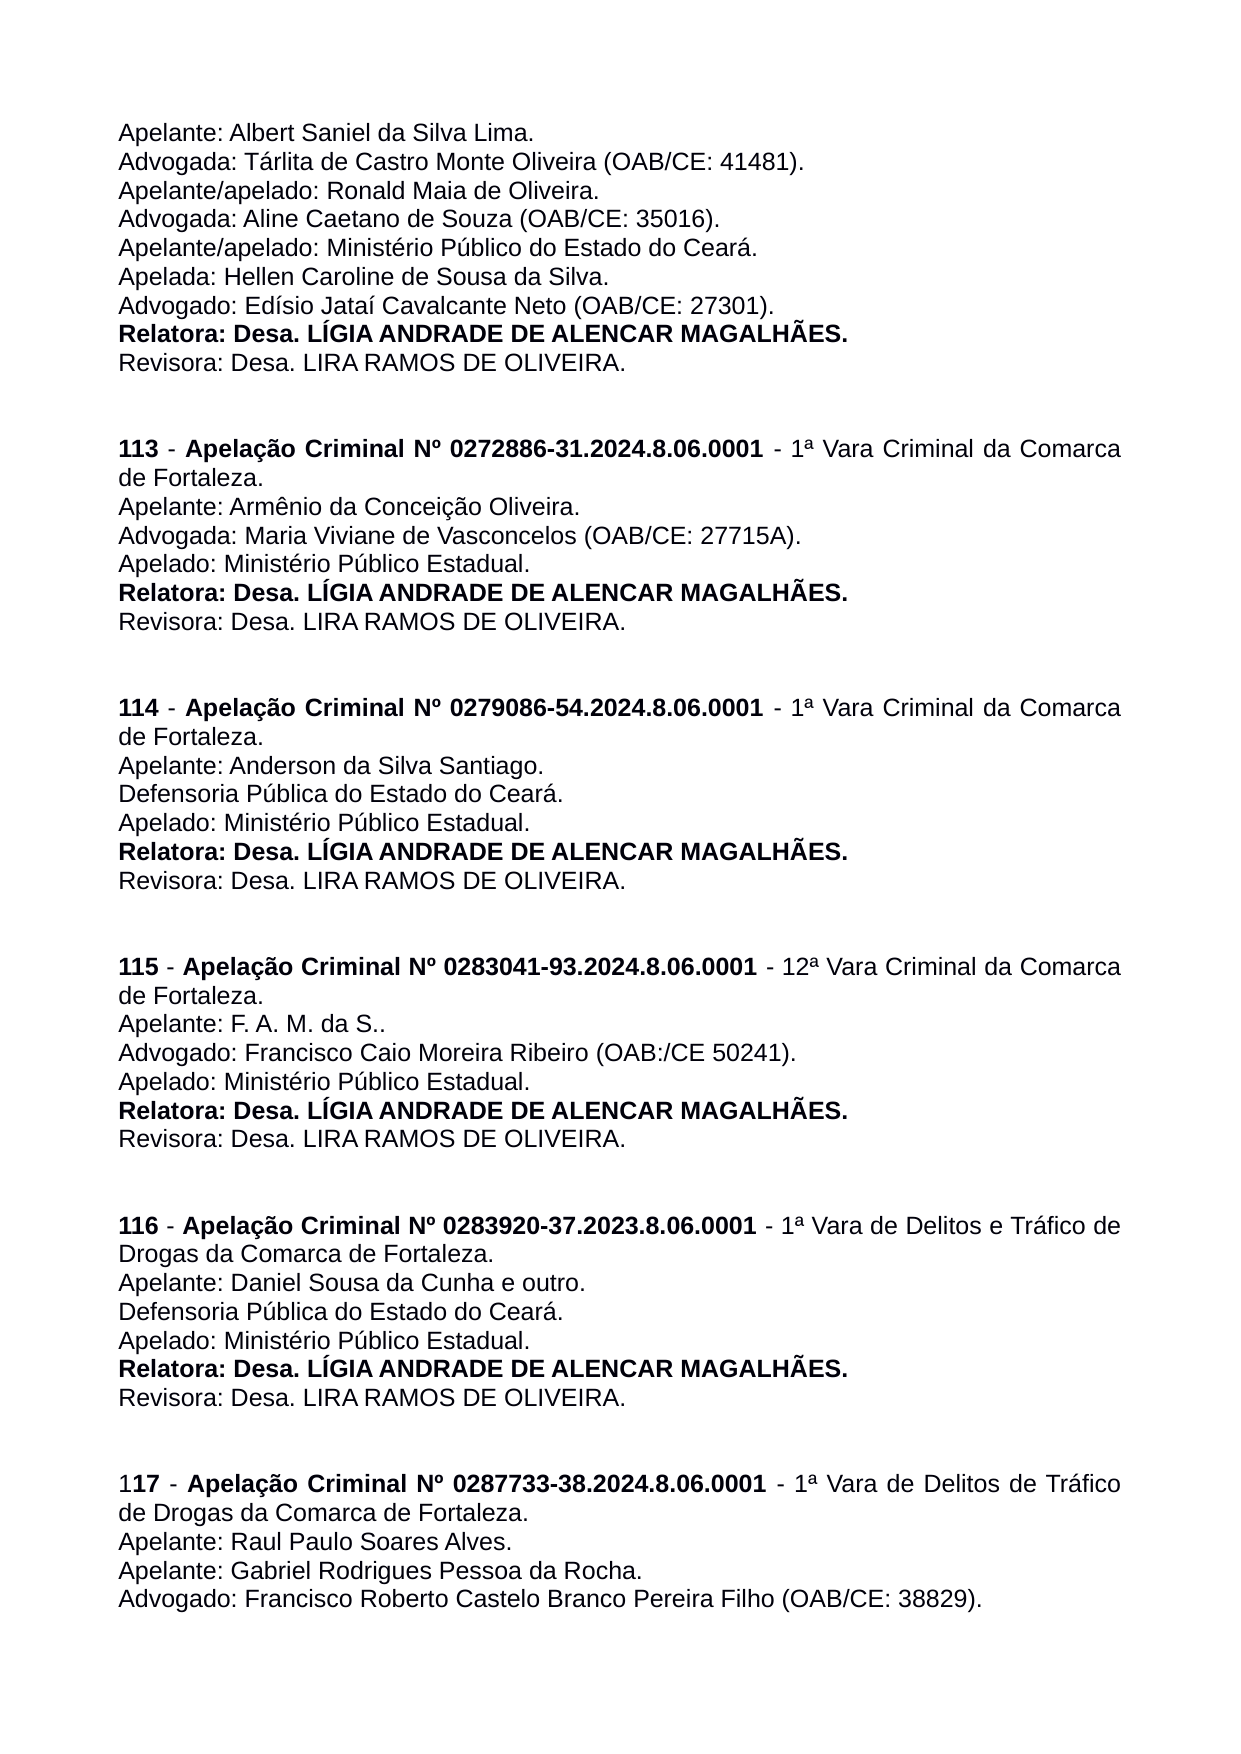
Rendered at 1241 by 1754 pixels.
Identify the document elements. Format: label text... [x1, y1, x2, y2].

text Apelante/apelado: Ronald Maia de Oliveira. [118, 176, 1122, 204]
text Revisora: Desa. LIRA RAMOS DE OLIVEIRA. [118, 866, 1122, 894]
text Apelante: Daniel Sousa da Cunha e outro. [118, 1268, 1122, 1297]
text Advogado: Francisco Caio Moreira Ribeiro (OAB:/CE 50241). [118, 1038, 1122, 1067]
text Advogado: Francisco Roberto Castelo Branco Pereira Filho (OAB/CE: 38829). [118, 1584, 1122, 1613]
text Apelante/apelado: Ministério Público do Estado do Ceará. [118, 233, 1122, 262]
text Advogada: Maria Viviane de Vasconcelos (OAB/CE: 27715A). [118, 521, 1122, 549]
text Apelante: Gabriel Rodrigues Pessoa da Rocha. [118, 1556, 1122, 1584]
text Defensoria Pública do Estado do Ceará. [118, 1297, 1122, 1326]
text Apelado: Ministério Público Estadual. [118, 1067, 1122, 1096]
text Advogada: Aline Caetano de Souza (OAB/CE: 35016). [118, 204, 1122, 233]
text Revisora: Desa. LIRA RAMOS DE OLIVEIRA. [118, 607, 1122, 636]
text 116 - Apelação Criminal Nº 0283920-37.2023.8.06.0001 - 1ª Vara de Delitos e Tráfico de Drogas da Comarca de Fortaleza. [118, 1211, 1122, 1268]
text Revisora: Desa. LIRA RAMOS DE OLIVEIRA. [118, 348, 1122, 377]
text 114 - Apelação Criminal Nº 0279086-54.2024.8.06.0001 - 1ª Vara Criminal da Comarca de Fortaleza. [118, 693, 1122, 751]
text Advogada: Tárlita de Castro Monte Oliveira (OAB/CE: 41481). [118, 147, 1122, 176]
text Defensoria Pública do Estado do Ceará. [118, 779, 1122, 808]
text Relatora: Desa. LÍGIA ANDRADE DE ALENCAR MAGALHÃES. [118, 1096, 1122, 1124]
text Apelante: Albert Saniel da Silva Lima. [118, 118, 1122, 147]
text Revisora: Desa. LIRA RAMOS DE OLIVEIRA. [118, 1383, 1122, 1412]
text Apelado: Ministério Público Estadual. [118, 549, 1122, 578]
text Apelado: Ministério Público Estadual. [118, 808, 1122, 837]
text Apelante: Armênio da Conceição Oliveira. [118, 492, 1122, 521]
text Apelado: Ministério Público Estadual. [118, 1326, 1122, 1354]
text Relatora: Desa. LÍGIA ANDRADE DE ALENCAR MAGALHÃES. [118, 578, 1122, 607]
text 113 - Apelação Criminal Nº 0272886-31.2024.8.06.0001 - 1ª Vara Criminal da Comarca de Fortaleza. [118, 434, 1122, 492]
text Relatora: Desa. LÍGIA ANDRADE DE ALENCAR MAGALHÃES. [118, 837, 1122, 866]
text Apelante: Anderson da Silva Santiago. [118, 751, 1122, 779]
text Relatora: Desa. LÍGIA ANDRADE DE ALENCAR MAGALHÃES. [118, 1354, 1122, 1383]
text Advogado: Edísio Jataí Cavalcante Neto (OAB/CE: 27301). [118, 291, 1122, 319]
text Revisora: Desa. LIRA RAMOS DE OLIVEIRA. [118, 1124, 1122, 1153]
text Apelante: F. A. M. da S.. [118, 1009, 1122, 1038]
text 115 - Apelação Criminal Nº 0283041-93.2024.8.06.0001 - 12ª Vara Criminal da Comarca de Fortaleza. [118, 952, 1122, 1009]
text Relatora: Desa. LÍGIA ANDRADE DE ALENCAR MAGALHÃES. [118, 319, 1122, 348]
text 117 - Apelação Criminal Nº 0287733-38.2024.8.06.0001 - 1ª Vara de Delitos de Tráfico de Drogas da Comarca de Fortaleza. [118, 1469, 1122, 1527]
text Apelante: Raul Paulo Soares Alves. [118, 1527, 1122, 1556]
text Apelada: Hellen Caroline de Sousa da Silva. [118, 262, 1122, 291]
